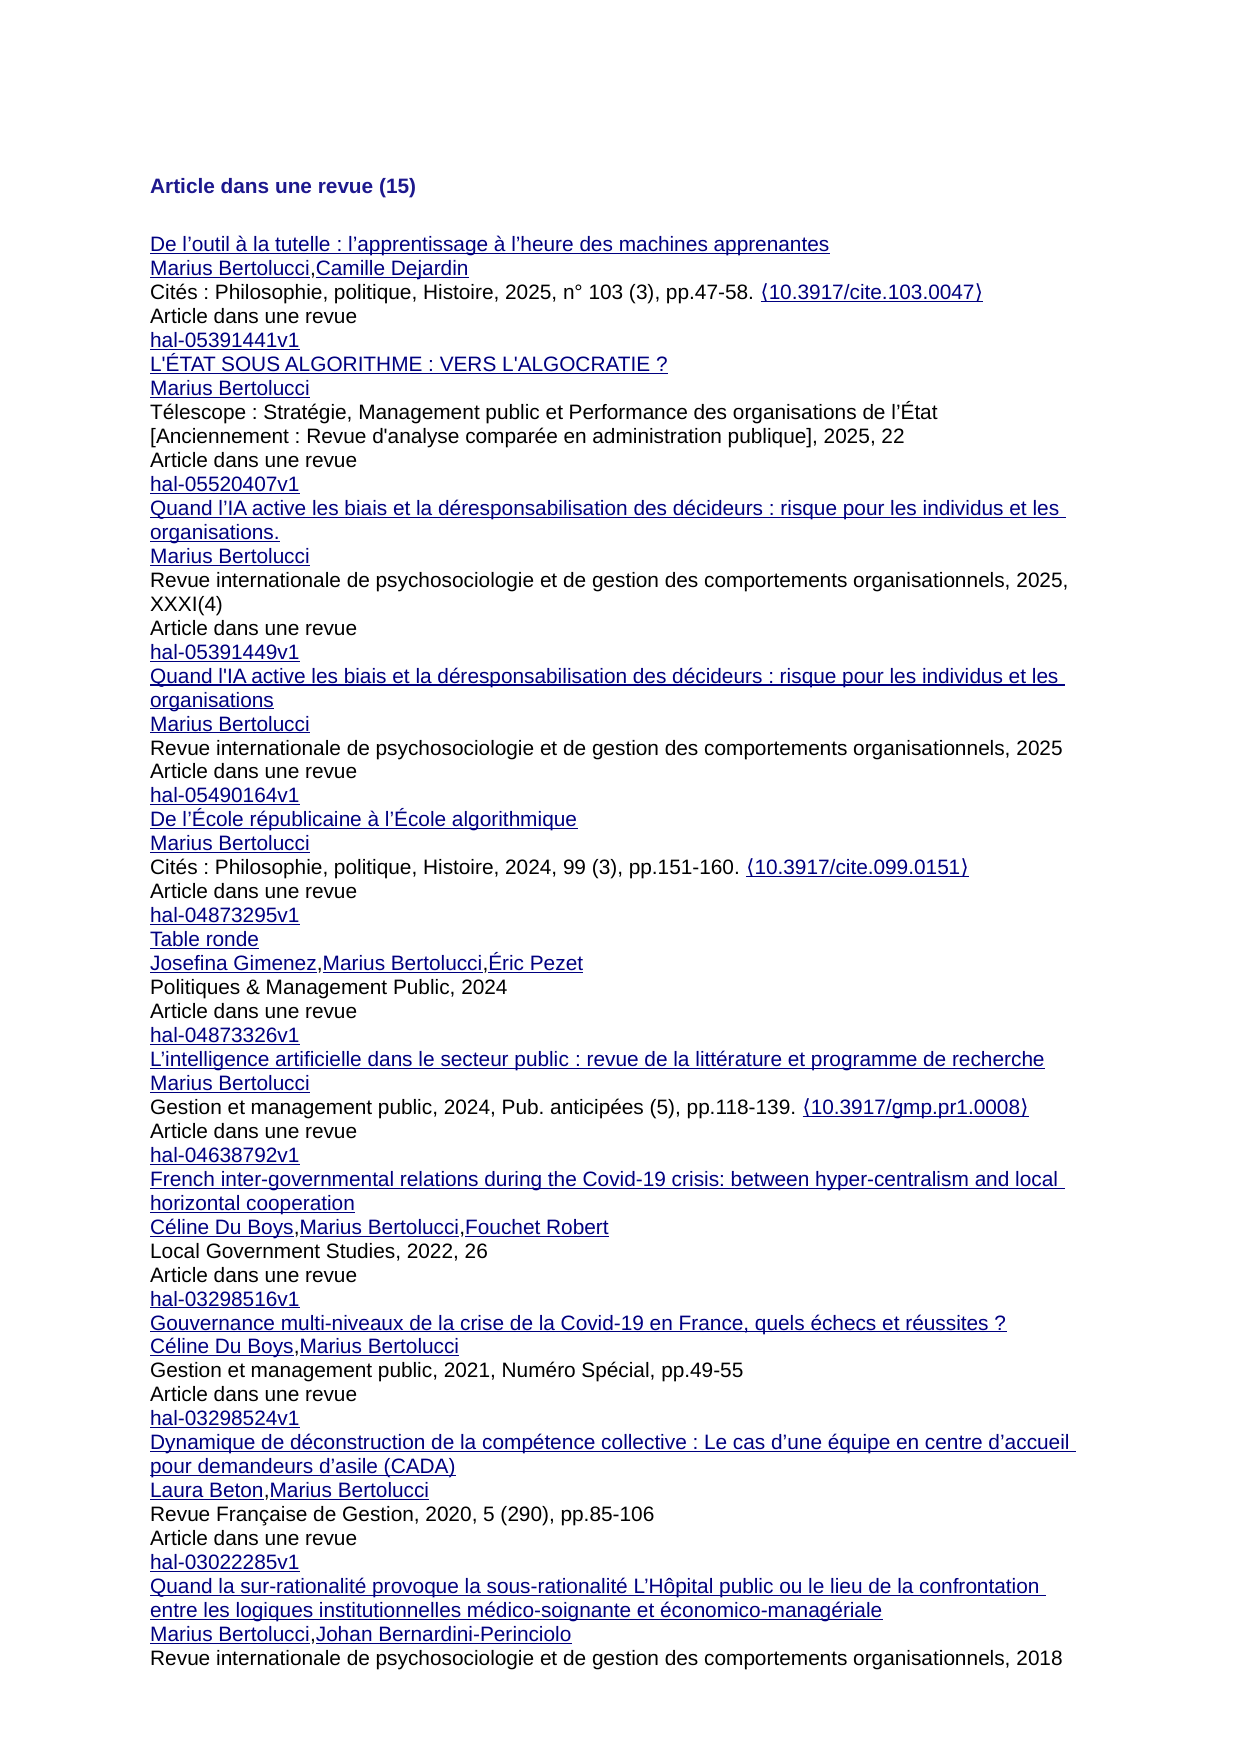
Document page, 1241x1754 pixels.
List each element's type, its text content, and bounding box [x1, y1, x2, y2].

table_cell Dynamique de déconstruction de la compétence collective : Le cas d’une équipe en centre d’accueil pour demandeurs d’asile (CADA) Laura Beton,Marius Bertolucci Revue Française de Gestion, 2020, 5 (290), pp.85-106 Article dans une revue hal-03022285v1 [150, 1430, 1090, 1574]
table_cell De l’École républicaine à l’École algorithmique Marius Bertolucci Cités : Philosophie, politique, Histoire, 2024, 99 (3), pp.151-160. ⟨10.3917/cite.099.0151⟩ Article dans une revue hal-04873295v1 [150, 807, 1090, 927]
table_cell Quand la sur-rationalité provoque la sous-rationalité L’Hôpital public ou le lieu de la confrontation entre les logiques institutionnelles médico-soignante et économico-managériale Marius Bertolucci,Johan Bernardini-Perinciolo Revue internationale de psychosociologie et de gestion des comportements organisationnels, 2018 [150, 1574, 1090, 1670]
table_cell L’intelligence artificielle dans le secteur public : revue de la littérature et programme de recherche Marius Bertolucci Gestion et management public, 2024, Pub. anticipées (5), pp.118-139. ⟨10.3917/gmp.pr1.0008⟩ Article dans une revue hal-04638792v1 [150, 1047, 1090, 1167]
table_cell French inter-governmental relations during the Covid-19 crisis: between hyper-centralism and local horizontal cooperation Céline Du Boys,Marius Bertolucci,Fouchet Robert Local Government Studies, 2022, 26 Article dans une revue hal-03298516v1 [150, 1167, 1090, 1310]
table_cell Quand l'IA active les biais et la déresponsabilisation des décideurs : risque pour les individus et les organisations Marius Bertolucci Revue internationale de psychosociologie et de gestion des comportements organisationnels, 2025 Article dans une revue hal-05490164v1 [150, 664, 1090, 807]
table_cell Table ronde Josefina Gimenez,Marius Bertolucci,Éric Pezet Politiques & Management Public, 2024 Article dans une revue hal-04873326v1 [150, 927, 1090, 1047]
table_cell L'ÉTAT SOUS ALGORITHME : VERS L'ALGOCRATIE ? Marius Bertolucci Télescope : Stratégie, Management public et Performance des organisations de l’État [Anciennement : Revue d'analyse comparée en administration publique], 2025, 22 Article dans une revue hal-05520407v1 [150, 352, 1090, 496]
table_cell Quand l’IA active les biais et la déresponsabilisation des décideurs : risque pour les individus et les organisations. Marius Bertolucci Revue internationale de psychosociologie et de gestion des comportements organisationnels, 2025, XXXI(4) Article dans une revue hal-05391449v1 [150, 496, 1090, 663]
subtitle Article dans une revue (15) [150, 174, 1090, 198]
table_cell Gouvernance multi-niveaux de la crise de la Covid-19 en France, quels échecs et réussites ? Céline Du Boys,Marius Bertolucci Gestion et management public, 2021, Numéro Spécial, pp.49-55 Article dans une revue hal-03298524v1 [150, 1310, 1090, 1430]
table_header De l’outil à la tutelle : l’apprentissage à l’heure des machines apprenantes Marius Bertolucci,Camille Dejardin Cités : Philosophie, politique, Histoire, 2025, n° 103 (3), pp.47-58. ⟨10.3917/cite.103.0047⟩ Article dans une revue hal-05391441v1 [150, 232, 1090, 352]
